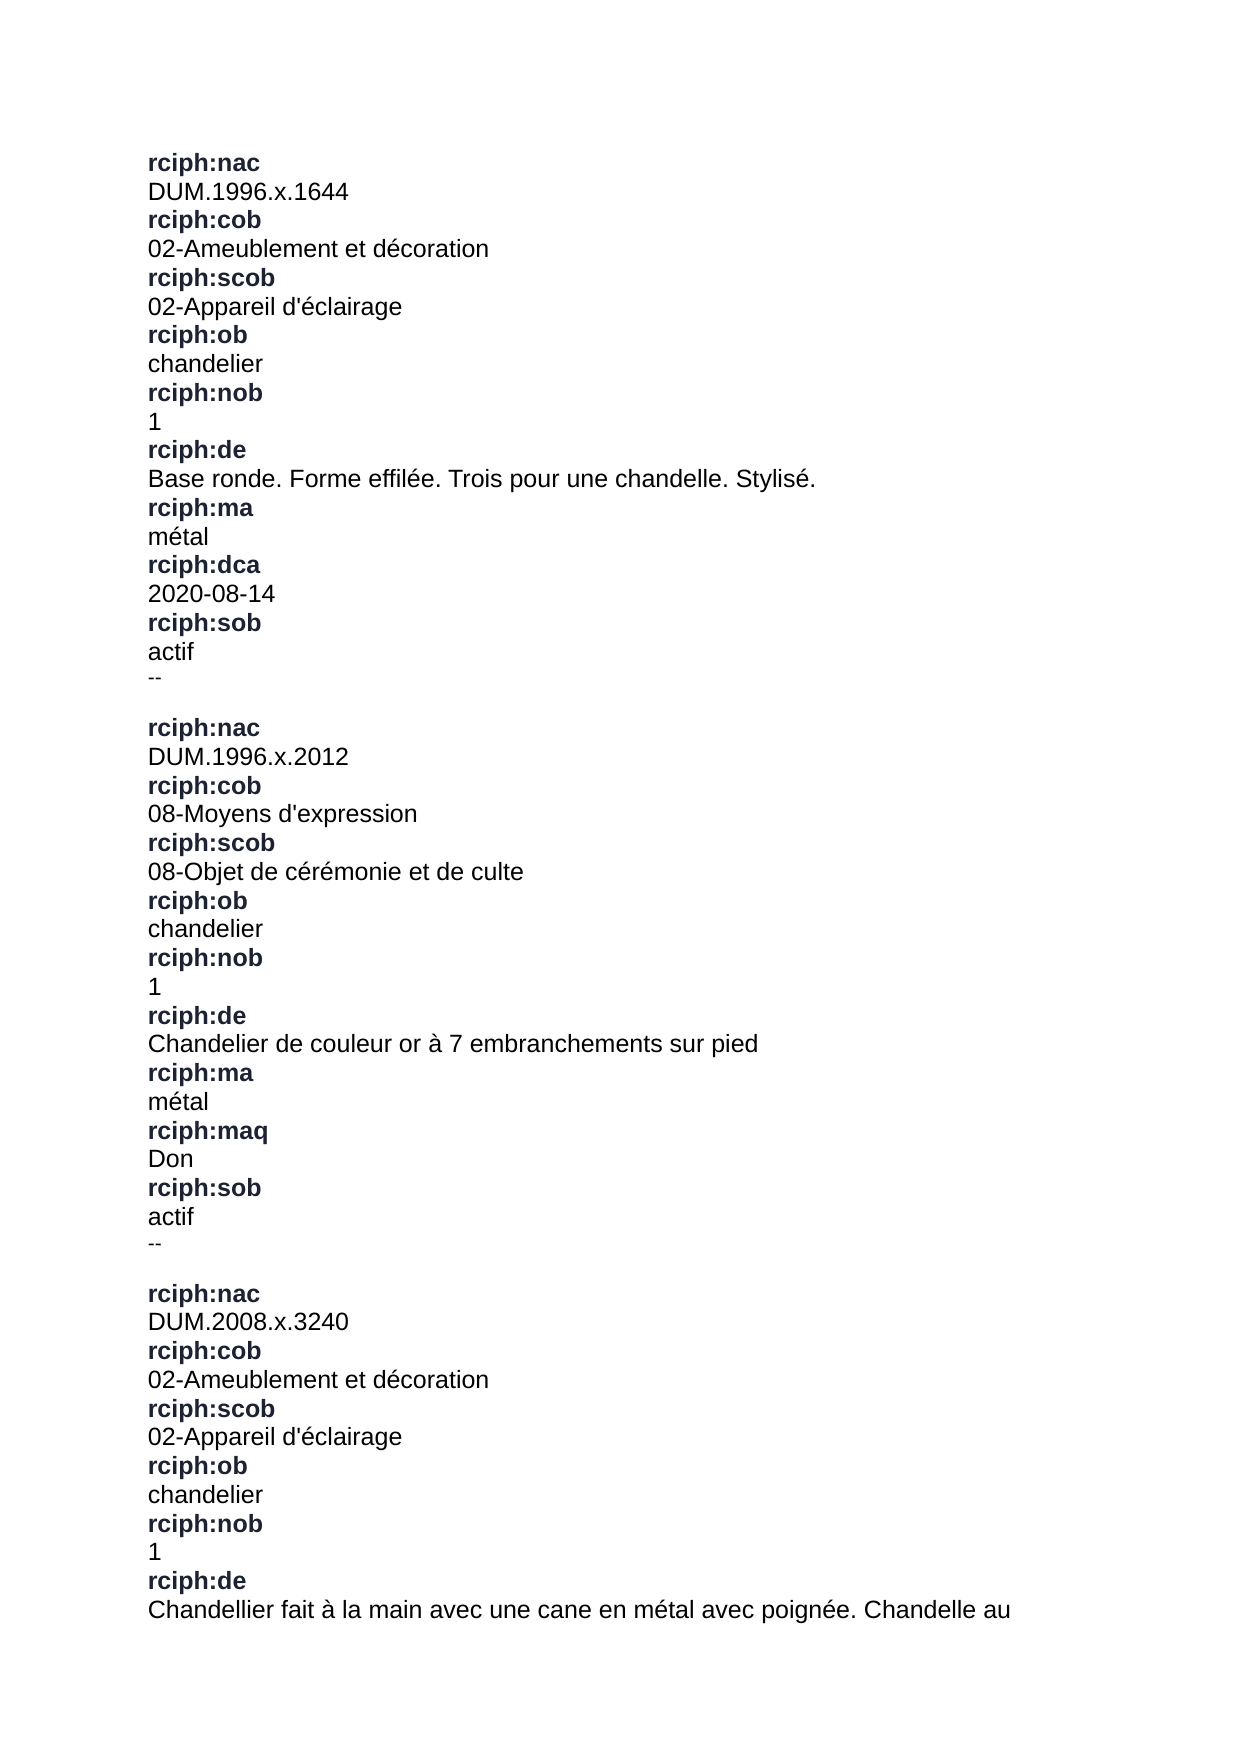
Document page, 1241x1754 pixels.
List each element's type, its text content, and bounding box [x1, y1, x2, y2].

text rciph:de [148, 1001, 1092, 1029]
text actif [148, 636, 1092, 665]
text rciph:nac [148, 148, 1092, 176]
text DUM.1996.x.2012 [148, 742, 1092, 771]
text rciph:nob [148, 943, 1092, 972]
text Chandelier de couleur or à 7 embranchements sur pied [148, 1029, 1092, 1058]
text -- [148, 1231, 1092, 1254]
text rciph:ob [148, 320, 1092, 349]
text métal [148, 521, 1092, 550]
text 2020-08-14 [148, 579, 1092, 608]
text chandelier [148, 349, 1092, 378]
text rciph:nac [148, 1278, 1092, 1307]
text 1 [148, 1537, 1092, 1566]
text Base ronde. Forme effilée. Trois pour une chandelle. Stylisé. [148, 464, 1092, 493]
text chandelier [148, 1480, 1092, 1508]
text rciph:maq [148, 1116, 1092, 1144]
text 02-Appareil d'éclairage [148, 1422, 1092, 1451]
text actif [148, 1202, 1092, 1231]
text rciph:cob [148, 205, 1092, 234]
text 02-Ameublement et décoration [148, 234, 1092, 263]
text chandelier [148, 914, 1092, 943]
text rciph:sob [148, 1173, 1092, 1202]
text Don [148, 1144, 1092, 1173]
text rciph:scob [148, 263, 1092, 291]
text rciph:cob [148, 1336, 1092, 1365]
text Chandellier fait à la main avec une cane en métal avec poignée. Chandelle au [148, 1595, 1092, 1623]
text rciph:ob [148, 1451, 1092, 1480]
text rciph:cob [148, 771, 1092, 799]
text rciph:ob [148, 886, 1092, 914]
text rciph:de [148, 435, 1092, 464]
text rciph:nac [148, 713, 1092, 742]
text 1 [148, 972, 1092, 1001]
text 02-Appareil d'éclairage [148, 291, 1092, 320]
text DUM.2008.x.3240 [148, 1307, 1092, 1336]
text rciph:sob [148, 608, 1092, 636]
text 1 [148, 406, 1092, 435]
text -- [148, 665, 1092, 689]
text rciph:nob [148, 378, 1092, 406]
text 02-Ameublement et décoration [148, 1365, 1092, 1393]
text rciph:scob [148, 828, 1092, 857]
text métal [148, 1087, 1092, 1116]
text rciph:ma [148, 493, 1092, 521]
text rciph:ma [148, 1058, 1092, 1087]
text rciph:dca [148, 550, 1092, 579]
text 08-Moyens d'expression [148, 799, 1092, 828]
text rciph:scob [148, 1393, 1092, 1422]
text 08-Objet de cérémonie et de culte [148, 857, 1092, 886]
text DUM.1996.x.1644 [148, 176, 1092, 205]
text rciph:nob [148, 1508, 1092, 1537]
text rciph:de [148, 1566, 1092, 1595]
